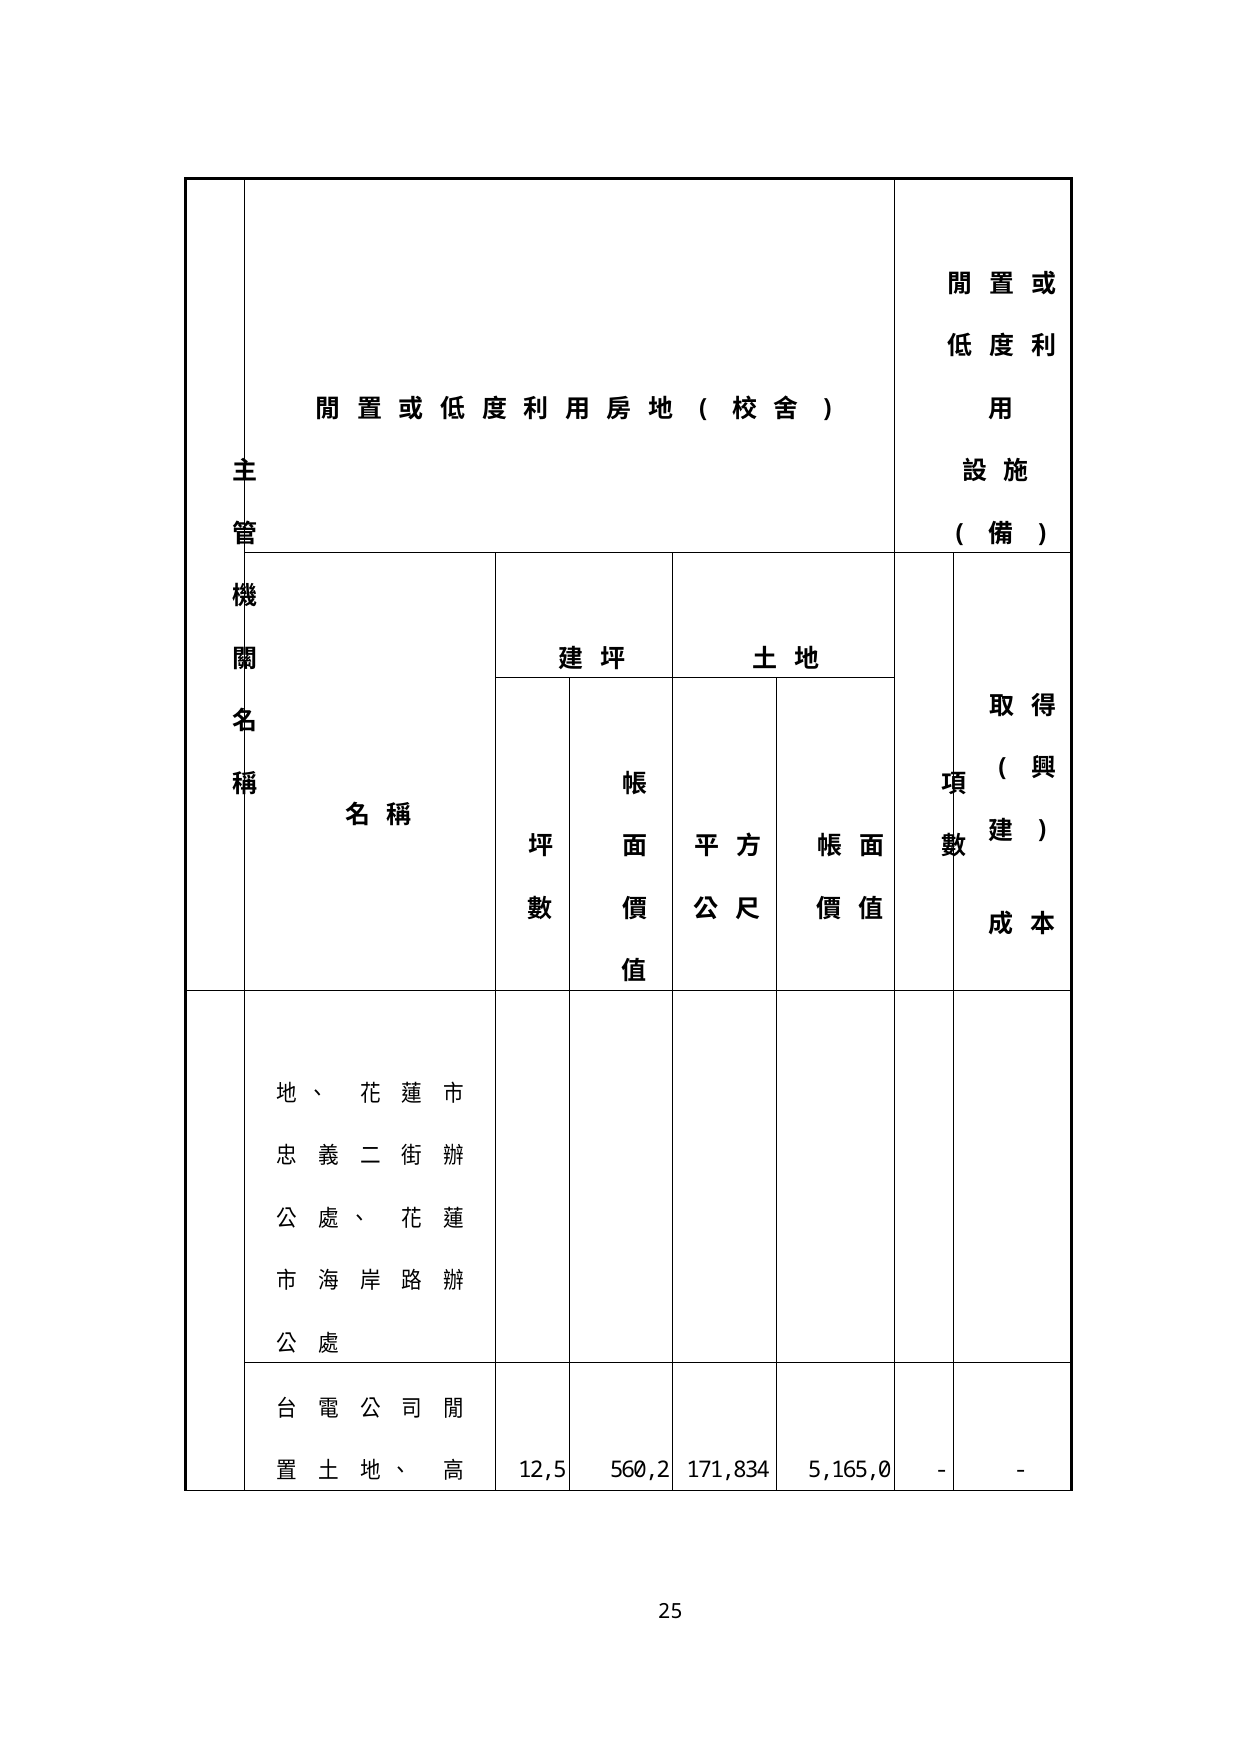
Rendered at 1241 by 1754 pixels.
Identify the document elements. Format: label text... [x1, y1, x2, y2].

table_cell 171,834 [673, 1363, 776, 1490]
table_header 閒置或低度利用 設施(備) [895, 180, 1070, 552]
table_cell 經濟部 [187, 991, 244, 1490]
table_cell - [895, 1363, 953, 1490]
table_cell [777, 991, 894, 1362]
table_cell [673, 991, 776, 1362]
table_cell 地、花蓮市忠義二街辦公處、花蓮市海岸路辦公處 [245, 991, 495, 1362]
table_cell 坪數 [496, 678, 569, 990]
table_cell [496, 991, 569, 1362]
table_cell 取得(興建) 成本 [954, 553, 1070, 990]
table_cell 名稱 [245, 553, 495, 990]
table_header 閒置或低度利用房地(校舍) [245, 180, 894, 552]
table_cell 平方公尺 [673, 678, 776, 990]
table_cell 12,5 [496, 1363, 569, 1490]
table_cell 土地 [673, 553, 894, 677]
table_cell 帳面價值 [570, 678, 672, 990]
table_cell 5,165,0 [777, 1363, 894, 1490]
table_cell 台電公司閒置土地、高 [245, 1363, 495, 1490]
table_cell - [954, 991, 1070, 1362]
table_cell 項數 [895, 553, 953, 990]
table_cell [570, 991, 672, 1362]
table_cell 建坪 [496, 553, 672, 677]
table_cell 560,2 [570, 1363, 672, 1490]
table_cell - [895, 991, 953, 1362]
table_cell 帳面價值 [777, 678, 894, 990]
table_cell - [954, 1363, 1070, 1490]
table_cell 項數 [948, 774, 953, 786]
table_header 主管機關 名稱 [187, 180, 244, 990]
